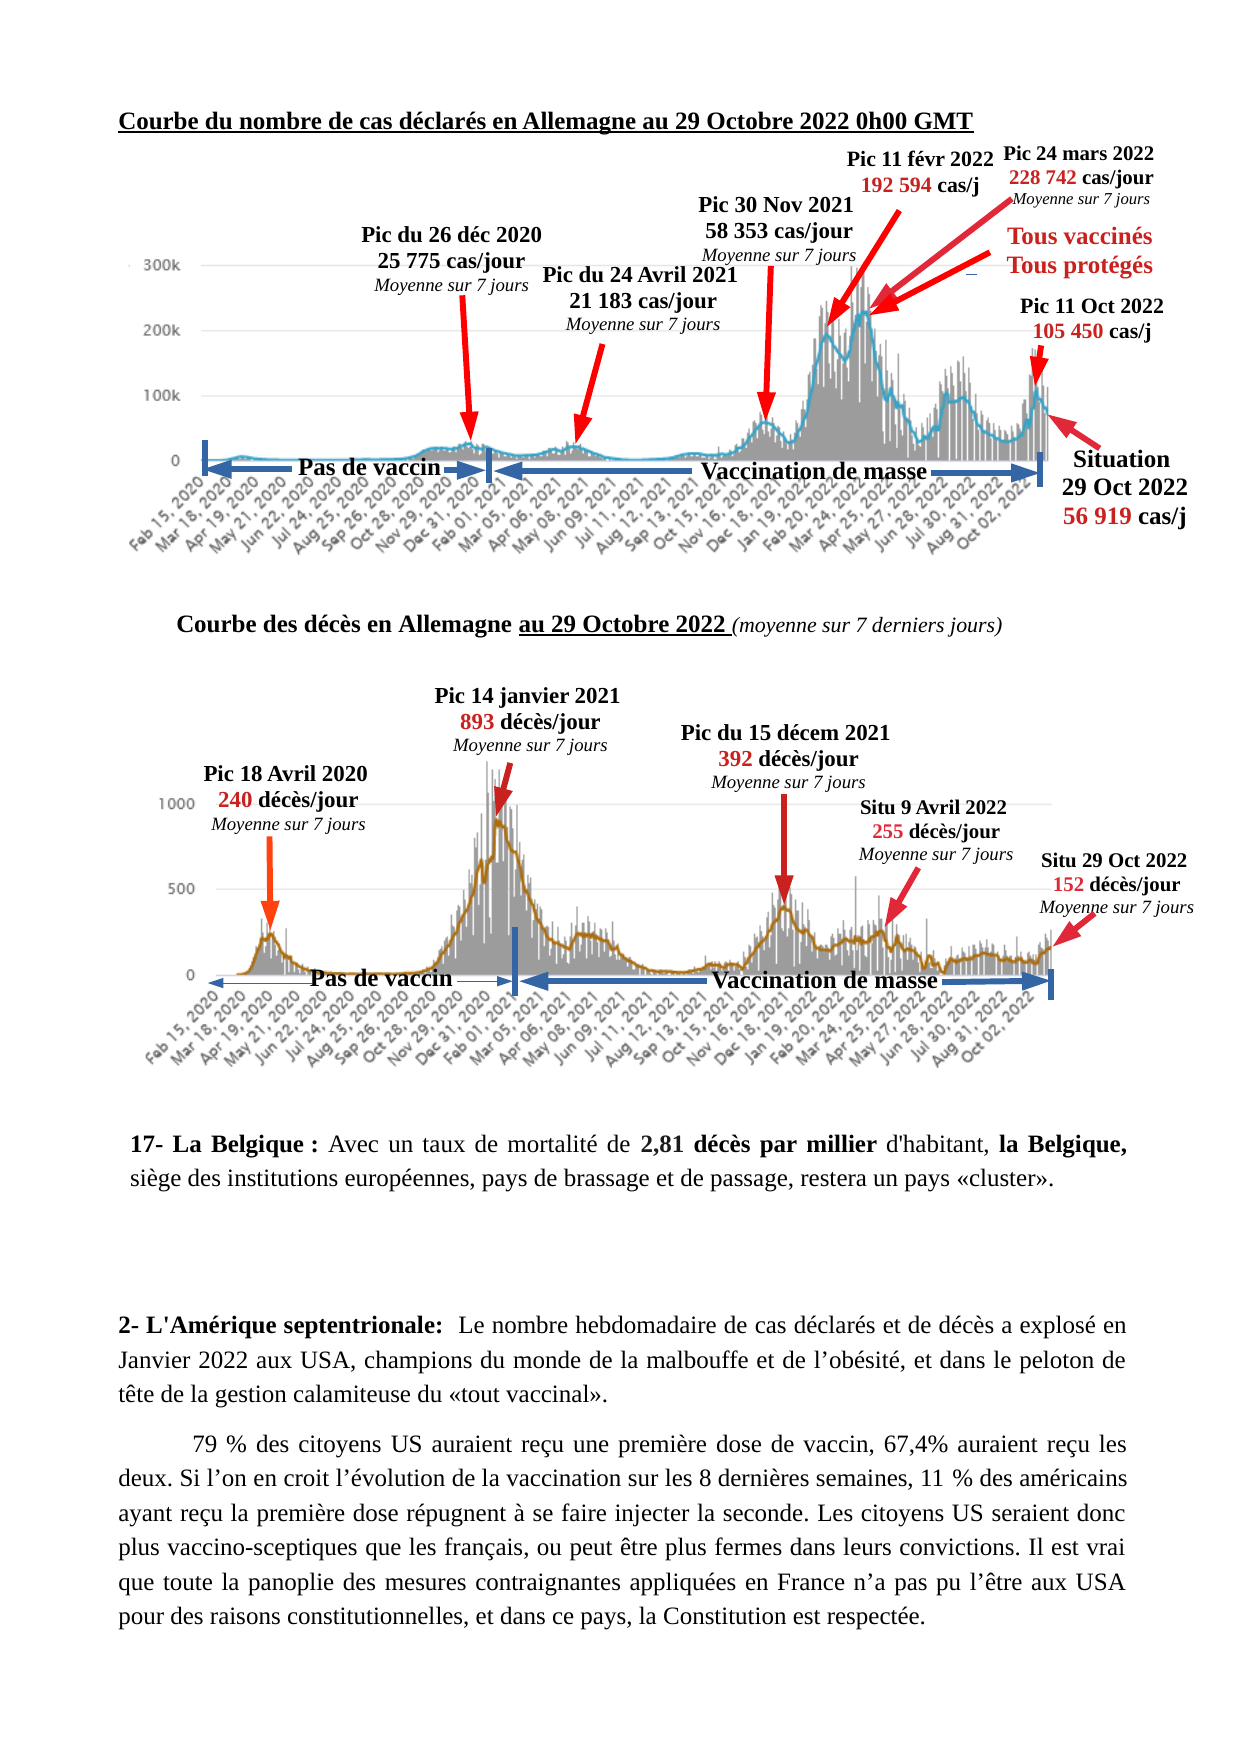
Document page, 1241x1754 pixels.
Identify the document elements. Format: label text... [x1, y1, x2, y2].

text 79 % des citoyens US auraient reçu une première dose de vaccin, 67,4% auraient reçu les deux. Si l’on en croit l’évolution de la vaccination sur les 8 dernières semaines, 11 % des américains ayant reçu la première dose répugnent à se faire injecter la seconde. Les citoyens US seraient donc plus vaccino-sceptiques que les français, ou peut être plus fermes dans leurs convictions. Il est vrai que toute la panoplie des mesures contraignantes appliquées en France n’a pas pu l’être aux USA pour des raisons constitutionnelles, et dans ce pays, la Constitution est respectée. [118, 1429, 1127, 1630]
text Courbe du nombre de cas déclarés en Allemagne au 29 Octobre 2022 0h00 GMT [118, 106, 1116, 135]
picture [128, 247, 1054, 555]
text 17- La Belgique : Avec un taux de mortalité de 2,81 décès par millier d'habitant, la Belgique, siège des institutions européennes, pays de brassage et de passage, restera un pays «cluster». [130, 1129, 1127, 1192]
text Courbe des décès en Allemagne au 29 Octobre 2022 (moyenne sur 7 derniers jours) [130, 609, 1051, 638]
text 2- L'Amérique septentrionale: Le nombre hebdomadaire de cas déclarés et de décès a explosé en Janvier 2022 aux USA, champions du monde de la malbouffe et de l’obésité, et dans le peloton de tête de la gestion calamiteuse du «tout vaccinal». [118, 1311, 1127, 1408]
picture [145, 760, 1060, 1075]
